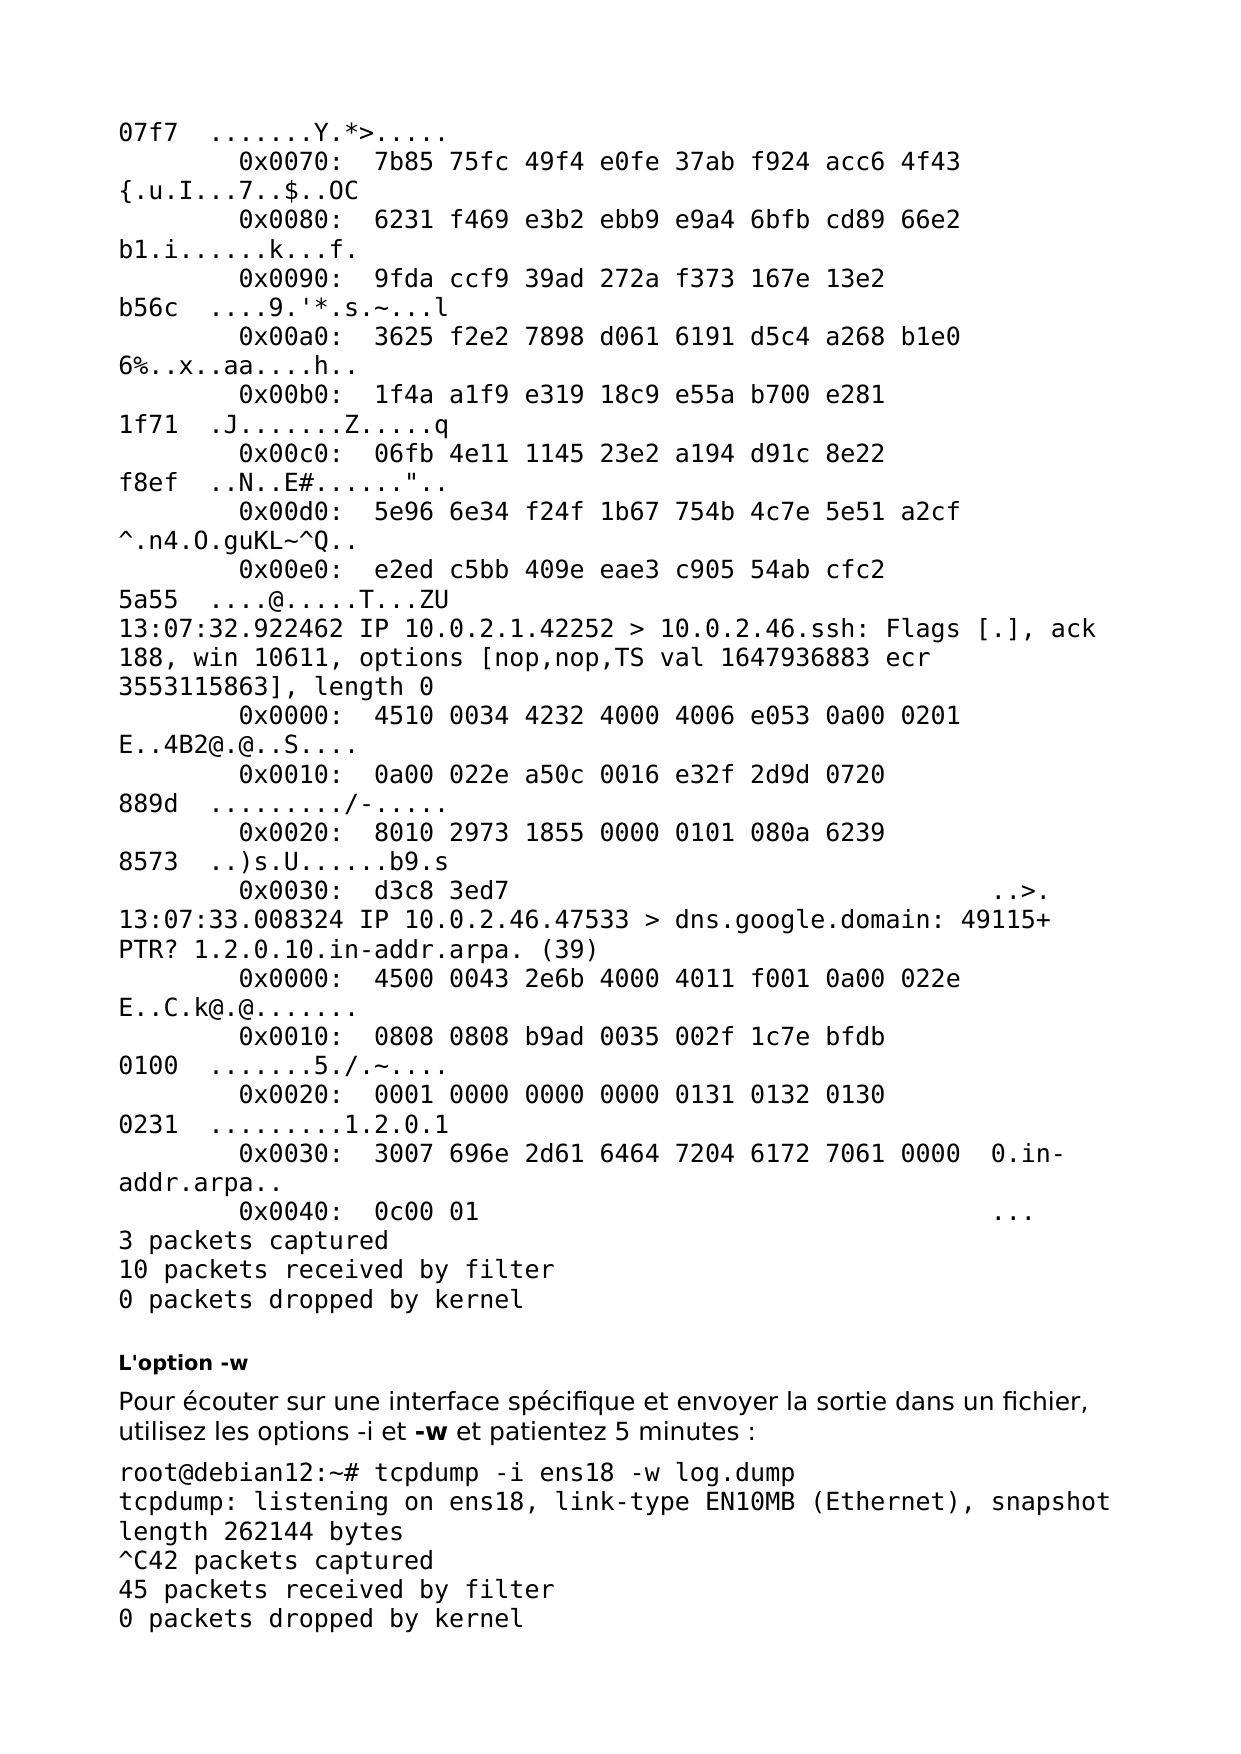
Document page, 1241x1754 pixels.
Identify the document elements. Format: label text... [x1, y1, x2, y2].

text Pour écouter sur une interface spécifique et envoyer la sortie dans un fichier, utilisez les options -i et -w et patientez 5 minutes : [118, 1387, 1122, 1446]
subtitle L'option -w [118, 1351, 1122, 1375]
text 07f7 .......Y.*>..... 0x0070: 7b85 75fc 49f4 e0fe 37ab f924 acc6 4f43 {.u.I...7..$..OC 0x0080: 6231 f469 e3b2 ebb9 e9a4 6bfb cd89 66e2 b1.i......k...f. 0x0090: 9fda ccf9 39ad 272a f373 167e 13e2 b56c ....9.'*.s.~...l 0x00a0: 3625 f2e2 7898 d061 6191 d5c4 a268 b1e0 6%..x..aa....h.. 0x00b0: 1f4a a1f9 e319 18c9 e55a b700 e281 1f71 .J.......Z.....q 0x00c0: 06fb 4e11 1145 23e2 a194 d91c 8e22 f8ef ..N..E#......".. 0x00d0: 5e96 6e34 f24f 1b67 754b 4c7e 5e51 a2cf ^.n4.O.guKL~^Q.. 0x00e0: e2ed c5bb 409e eae3 c905 54ab cfc2 5a55 ....@.....T...ZU 13:07:32.922462 IP 10.0.2.1.42252 > 10.0.2.46.ssh: Flags [.], ack 188, win 10611, options [nop,nop,TS val 1647936883 ecr 3553115863], length 0 0x0000: 4510 0034 4232 4000 4006 e053 0a00 0201 E..4B2@.@..S.... 0x0010: 0a00 022e a50c 0016 e32f 2d9d 0720 889d ........./-..... 0x0020: 8010 2973 1855 0000 0101 080a 6239 8573 ..)s.U......b9.s 0x0030: d3c8 3ed7 ..>. 13:07:33.008324 IP 10.0.2.46.47533 > dns.google.domain: 49115+ PTR? 1.2.0.10.in-addr.arpa. (39) 0x0000: 4500 0043 2e6b 4000 4011 f001 0a00 022e E..C.k@.@....... 0x0010: 0808 0808 b9ad 0035 002f 1c7e bfdb 0100 .......5./.~.... 0x0020: 0001 0000 0000 0000 0131 0132 0130 0231 .........1.2.0.1 0x0030: 3007 696e 2d61 6464 7204 6172 7061 0000 0.in-addr.arpa.. 0x0040: 0c00 01 ... 3 packets captured 10 packets received by filter 0 packets dropped by kernel [118, 118, 1122, 1314]
text root@debian12:~# tcpdump -i ens18 -w log.dump tcpdump: listening on ens18, link-type EN10MB (Ethernet), snapshot length 262144 bytes ^C42 packets captured 45 packets received by filter 0 packets dropped by kernel [118, 1458, 1122, 1633]
